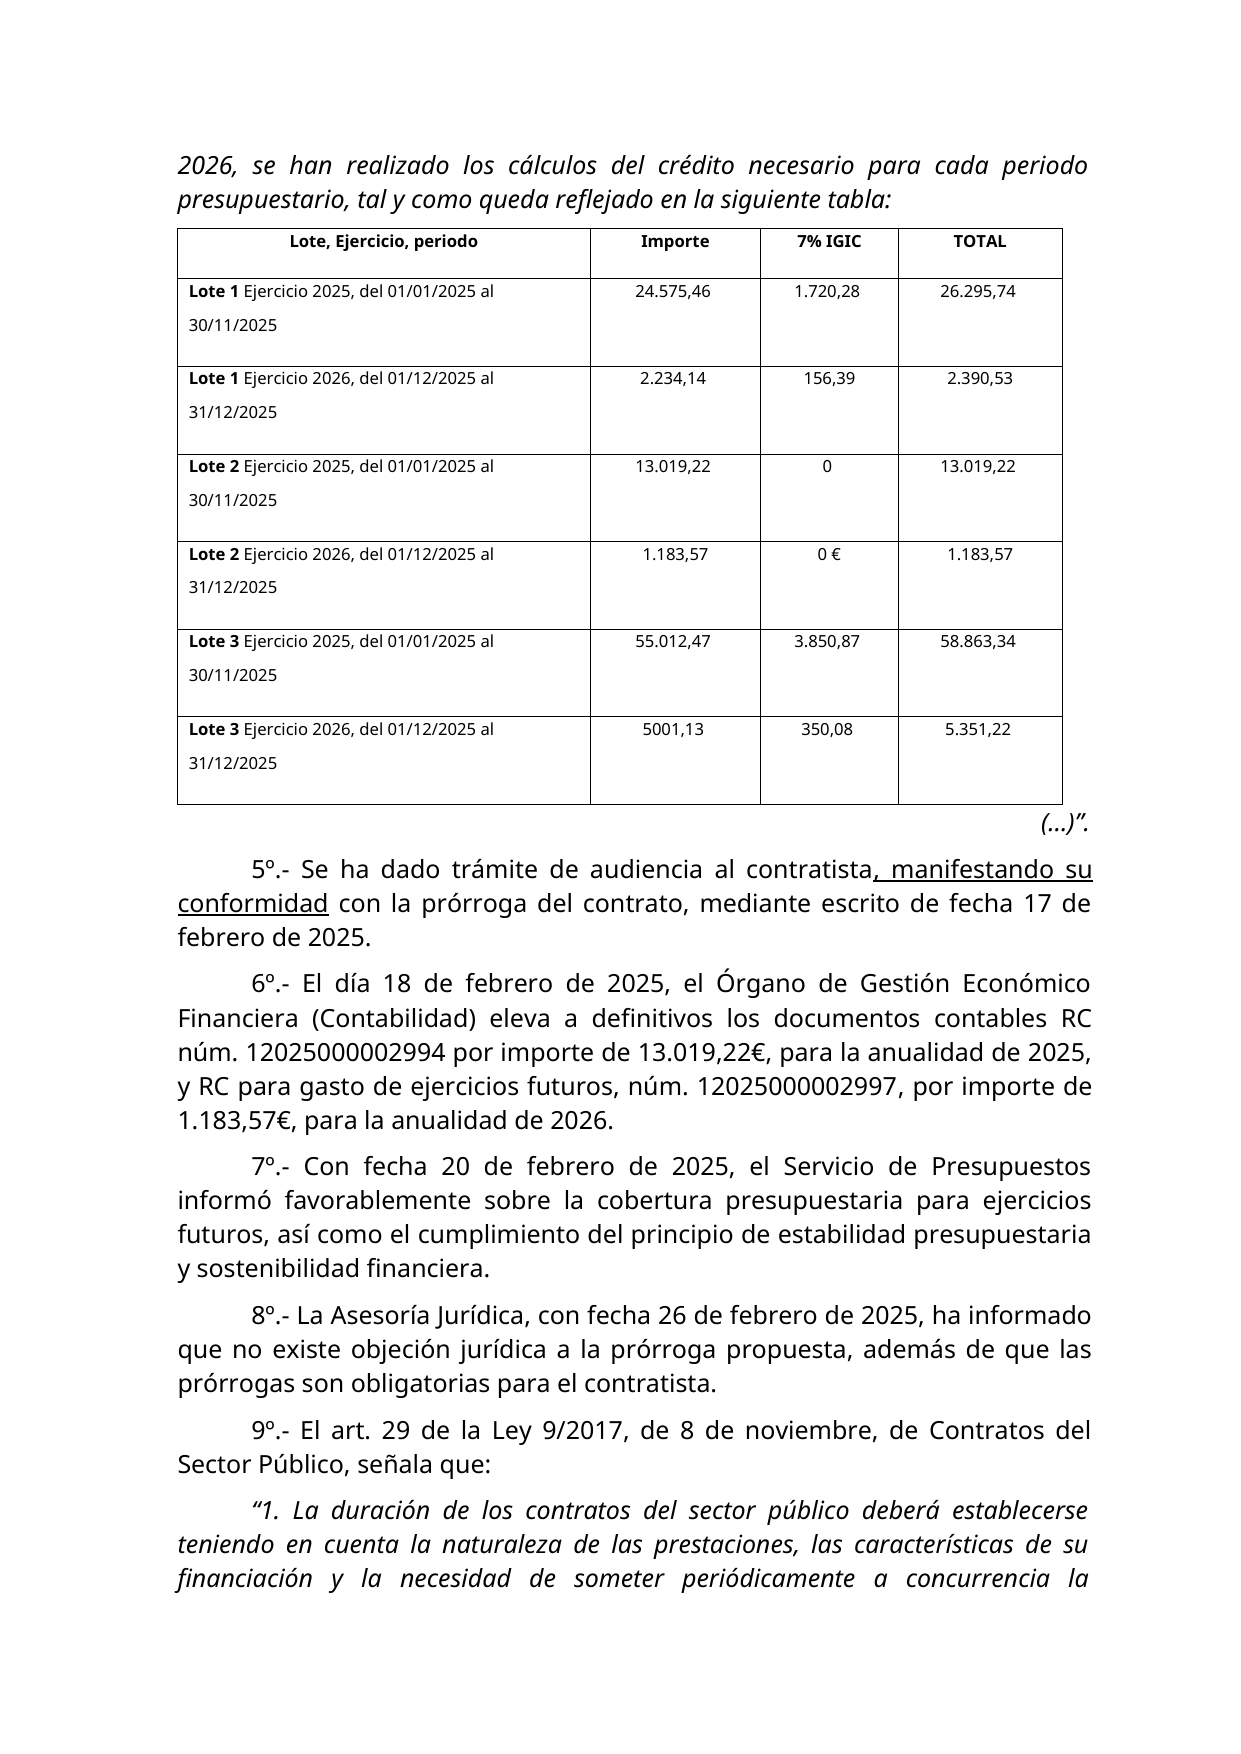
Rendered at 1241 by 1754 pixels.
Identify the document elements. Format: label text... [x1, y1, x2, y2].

table_cell 350,08 [761, 717, 898, 804]
text 6º.- El día 18 de febrero de 2025, el Órgano de Gestión Económico Financiera (Contabilidad) eleva a definitivos los documentos contables RC núm. 12025000002994 por importe de 13.019,22€, para la anualidad de 2025, y RC para gasto de ejercicios futuros, núm. 12025000002997, por importe de 1.183,57€, para la anualidad de 2026. [177, 966, 1093, 1136]
table_header 7% IGIC [761, 229, 898, 278]
table_cell 5001,13 [591, 717, 760, 804]
table_cell 3.850,87 [761, 630, 898, 716]
table_cell 13.019,22 [899, 455, 1062, 541]
table_cell 26.295,74 [899, 279, 1062, 366]
text 5º.- Se ha dado trámite de audiencia al contratista, manifestando su conformidad con la prórroga del contrato, mediante escrito de fecha 17 de febrero de 2025. [177, 851, 1093, 954]
text 7º.- Con fecha 20 de febrero de 2025, el Servicio de Presupuestos informó favorablemente sobre la cobertura presupuestaria para ejercicios futuros, así como el cumplimiento del principio de estabilidad presupuestaria y sostenibilidad financiera. [177, 1149, 1093, 1285]
table_cell Lote 1 Ejercicio 2026, del 01/12/2025 al 31/12/2025 [178, 367, 590, 453]
table_cell Lote 2 Ejercicio 2026, del 01/12/2025 al 31/12/2025 [178, 542, 590, 629]
table_cell Lote 3 Ejercicio 2026, del 01/12/2025 al 31/12/2025 [178, 717, 590, 804]
table_cell 1.183,57 [899, 542, 1062, 629]
table_cell 58.863,34 [899, 630, 1062, 716]
text 9º.- El art. 29 de la Ley 9/2017, de 8 de noviembre, de Contratos del Sector Público, señala que: [177, 1412, 1093, 1481]
table_cell 5.351,22 [899, 717, 1062, 804]
table_header TOTAL [899, 229, 1062, 278]
table_cell 0 € [761, 542, 898, 629]
table_cell Lote 1 Ejercicio 2025, del 01/01/2025 al 30/11/2025 [178, 279, 590, 366]
table_cell 156,39 [761, 367, 898, 453]
text (…)”. [177, 805, 1093, 839]
table_cell 13.019,22 [591, 455, 760, 541]
table_cell 2.390,53 [899, 367, 1062, 453]
table_cell 24.575,46 [591, 279, 760, 366]
table_header Lote, Ejercicio, periodo [178, 229, 590, 278]
table_cell 0 [761, 455, 898, 541]
table_cell 1.720,28 [761, 279, 898, 366]
text “1. La duración de los contratos del sector público deberá establecerse teniendo en cuenta la naturaleza de las prestaciones, las características de su financiación y la necesidad de someter periódicamente a concurrencia la [177, 1493, 1093, 1595]
table_cell 55.012,47 [591, 630, 760, 716]
table_cell 1.183,57 [591, 542, 760, 629]
table_cell Lote 2 Ejercicio 2025, del 01/01/2025 al 30/11/2025 [178, 455, 590, 541]
table_cell Lote 3 Ejercicio 2025, del 01/01/2025 al 30/11/2025 [178, 630, 590, 716]
text 8º.- La Asesoría Jurídica, con fecha 26 de febrero de 2025, ha informado que no existe objeción jurídica a la prórroga propuesta, además de que las prórrogas son obligatorias para el contratista. [177, 1298, 1093, 1400]
table_header Importe [591, 229, 760, 278]
table_cell 2.234,14 [591, 367, 760, 453]
text 2026, se han realizado los cálculos del crédito necesario para cada periodo presupuestario, tal y como queda reflejado en la siguiente tabla: [177, 148, 1093, 216]
